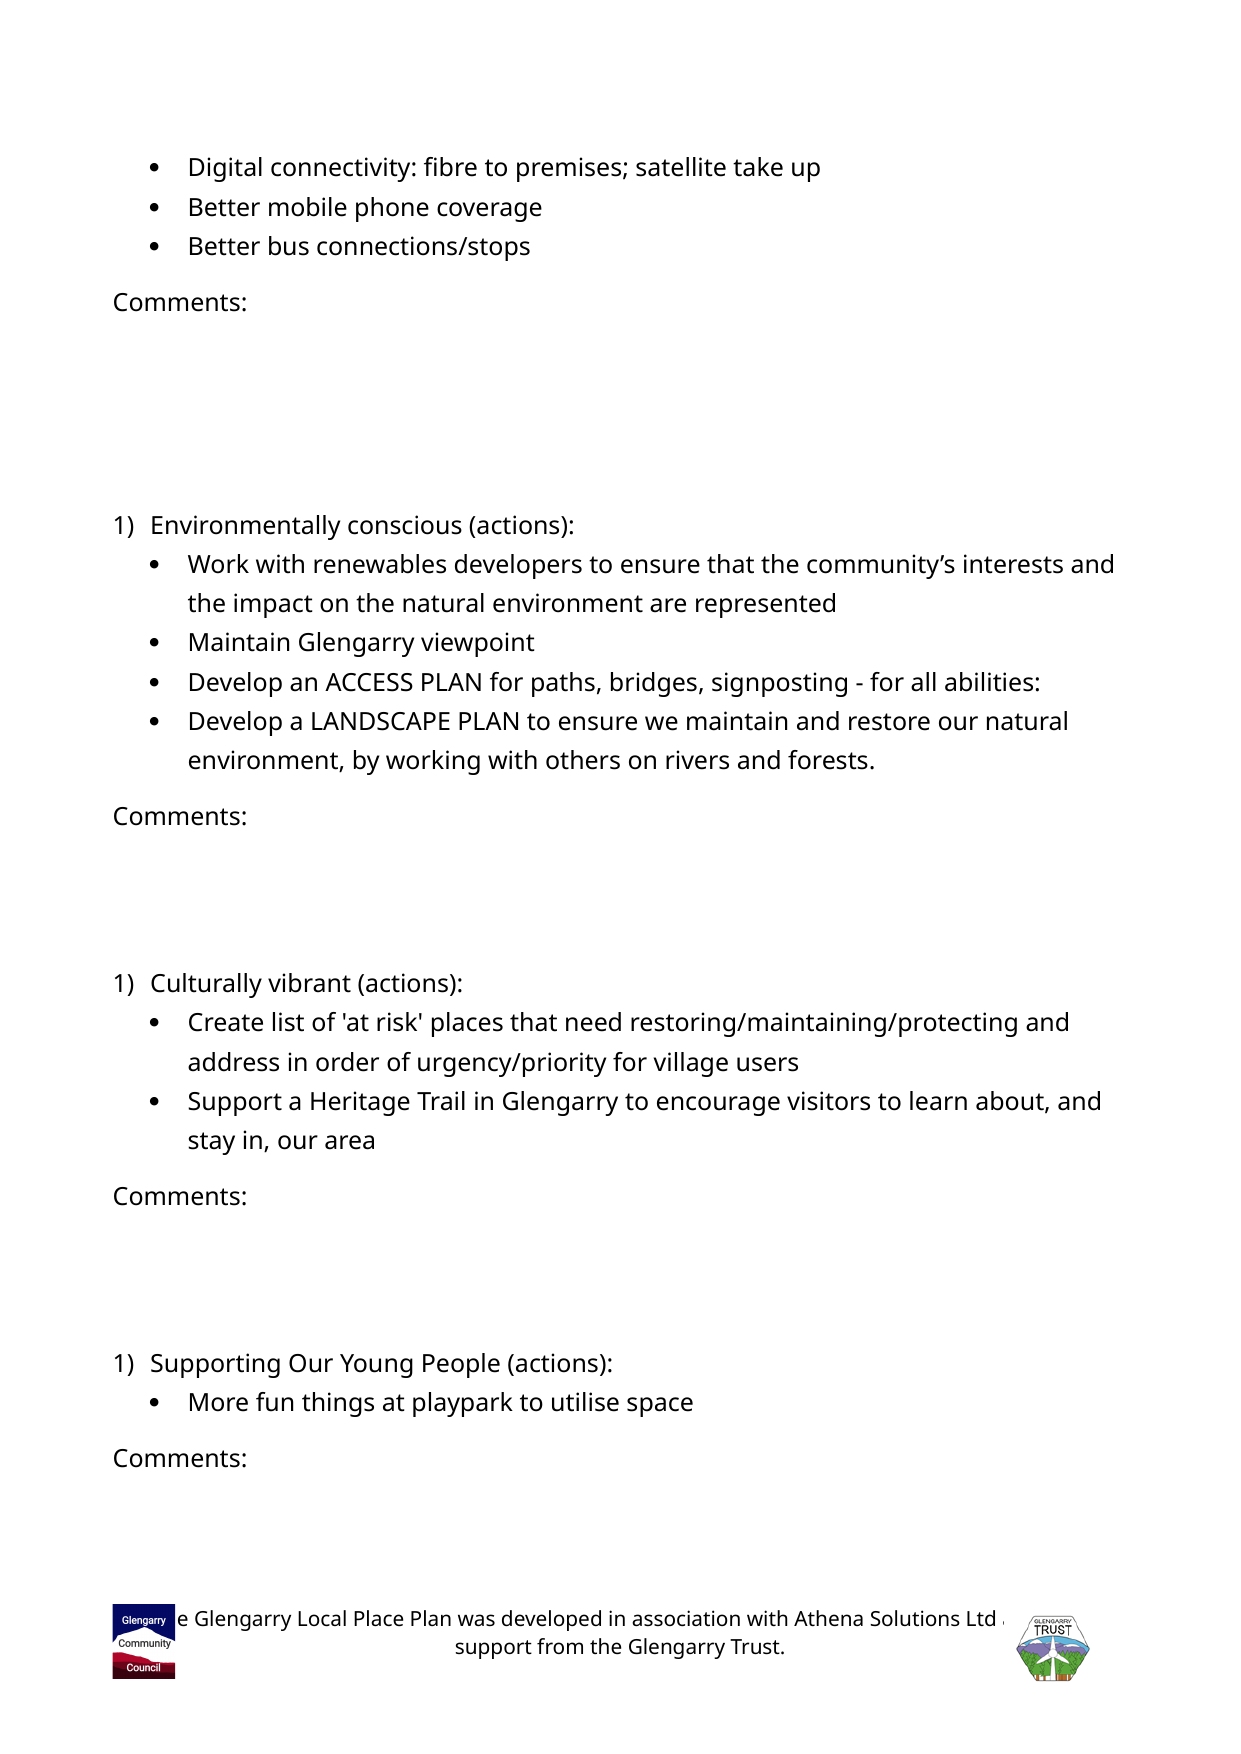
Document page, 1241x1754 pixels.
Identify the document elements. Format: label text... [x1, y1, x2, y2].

list Better mobile phone coverage [150, 189, 1128, 223]
list Digital connectivity: fibre to premises; satellite take up [150, 150, 1128, 184]
list Develop an ACCESS PLAN for paths, bridges, signposting - for all abilities: [150, 664, 1128, 698]
list Maintain Glengarry viewpoint [150, 625, 1128, 659]
list Develop a LANDSCAPE PLAN to ensure we maintain and restore our natural environment, by working with others on rivers and forests. [150, 703, 1128, 777]
text Comments: [112, 1178, 1128, 1212]
list Better bus connections/stops [150, 228, 1128, 262]
text Comments: [112, 284, 1128, 318]
list Environmentally conscious (actions): [112, 507, 1128, 542]
list Create list of 'at risk' places that need restoring/maintaining/protecting and address in order of urgency/priority for village users [150, 1005, 1128, 1078]
list Support a Heritage Trail in Glengarry to encourage visitors to learn about, and stay in, our area [150, 1083, 1128, 1157]
text Comments: [112, 798, 1128, 832]
text Comments: [112, 1441, 1128, 1475]
list More fun things at playpark to utilise space [150, 1385, 1128, 1419]
list Supporting Our Young People (actions): [112, 1346, 1128, 1380]
list Culturally vibrant (actions): [112, 966, 1128, 1000]
list Work with renewables developers to ensure that the community’s interests and the impact on the natural environment are represented [150, 547, 1128, 620]
